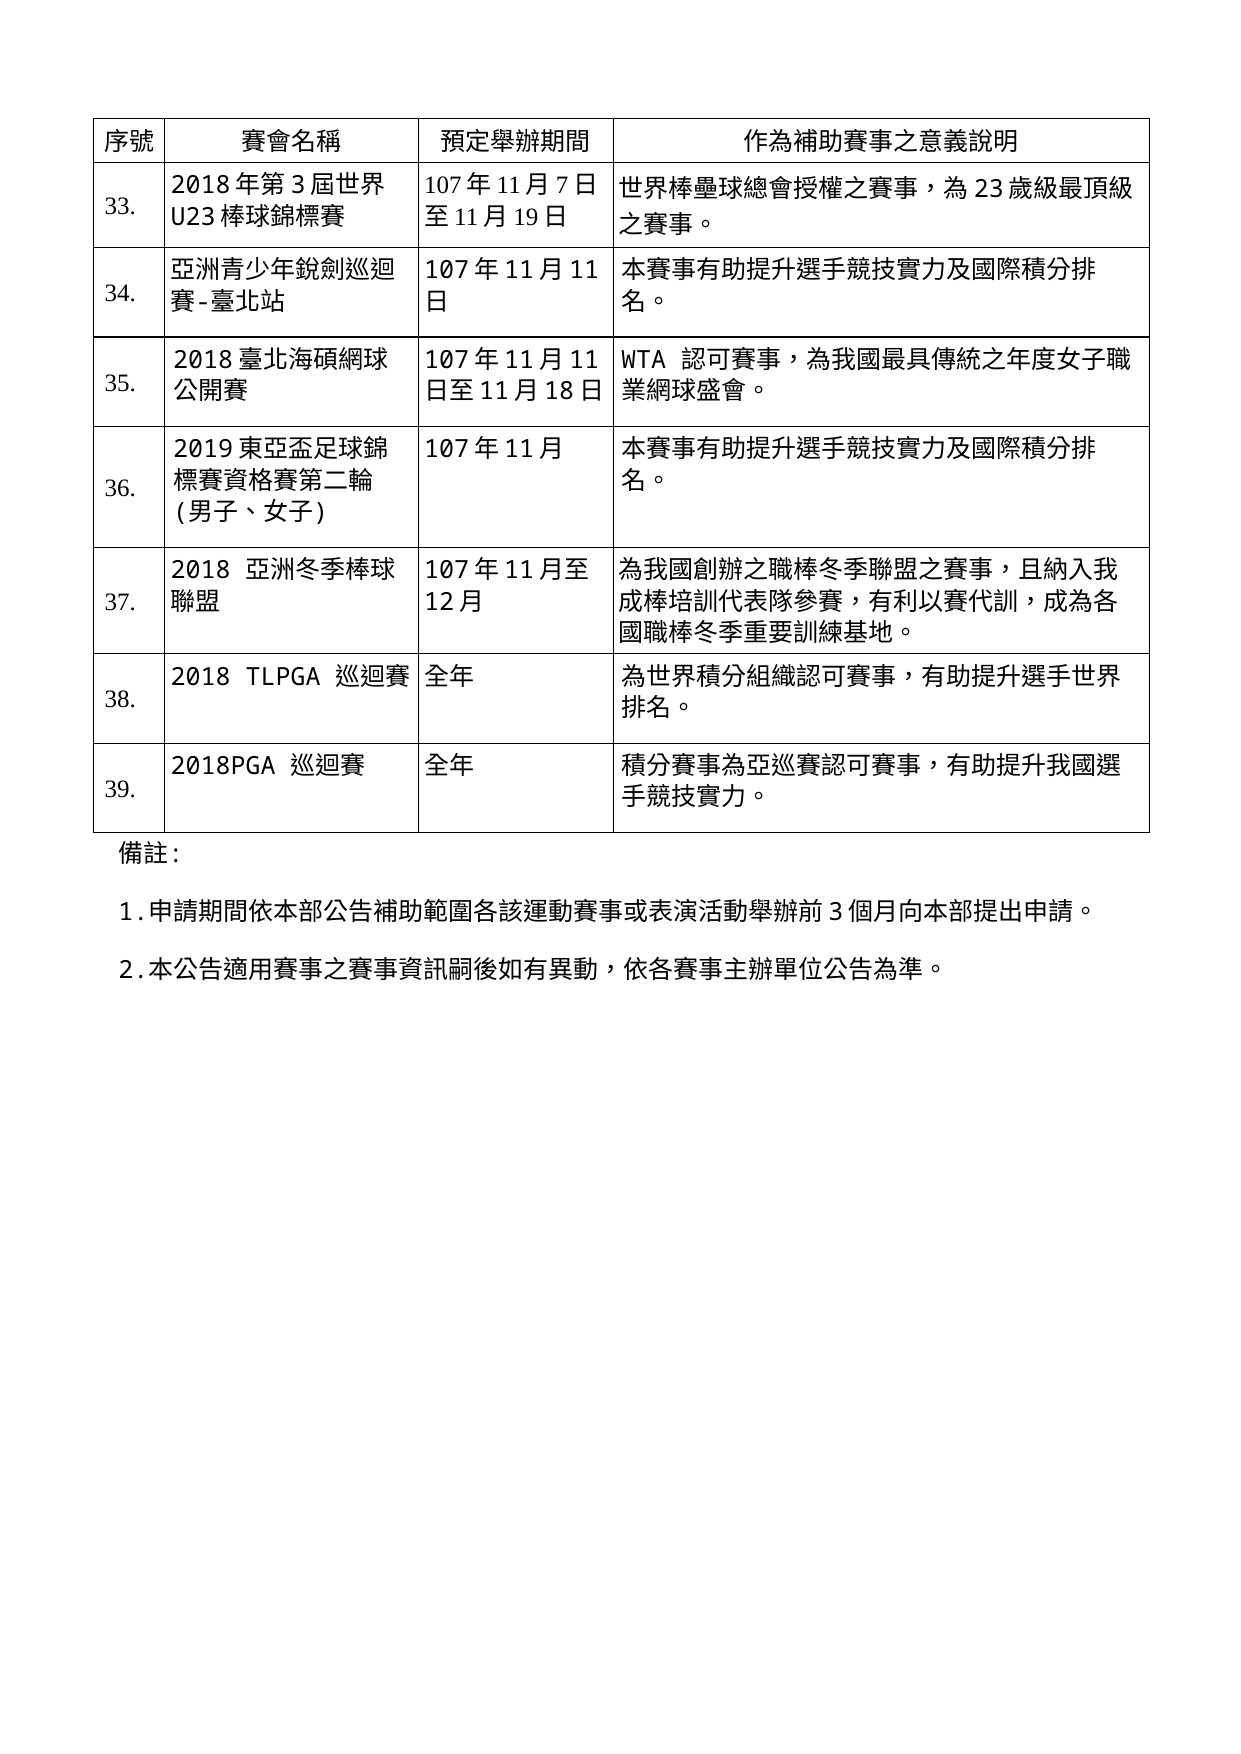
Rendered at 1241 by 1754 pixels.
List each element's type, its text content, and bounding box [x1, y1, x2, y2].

table_cell 2018年第3屆世界U23棒球錦標賽 [165, 163, 418, 247]
table_cell WTA 認可賽事，為我國最具傳統之年度女子職業網球盛會。 [614, 338, 1149, 426]
table_cell [94, 654, 164, 743]
table_cell 亞洲青少年銳劍巡迴賽-臺北站 [165, 248, 418, 336]
text 1.申請期間依本部公告補助範圍各該運動賽事或表演活動舉辦前3個月向本部提出申請。 [118, 891, 1122, 928]
table_cell 107年11月11日至11月18日 [419, 338, 613, 426]
table_cell 積分賽事為亞巡賽認可賽事，有助提升我國選手競技實力。 [614, 744, 1149, 832]
table_cell 為世界積分組織認可賽事，有助提升選手世界排名。 [614, 654, 1149, 743]
table_header 賽會名稱 [165, 119, 418, 162]
table_cell [94, 248, 164, 336]
table_cell 世界棒壘球總會授權之賽事，為23歲級最頂級之賽事。 [614, 163, 1149, 247]
table_cell [94, 338, 164, 426]
table_cell 本賽事有助提升選手競技實力及國際積分排名。 [614, 427, 1149, 547]
table_cell 2018PGA 巡迴賽 [165, 744, 418, 832]
table_cell 107年11月 [419, 427, 613, 547]
table_header 預定舉辦期間 [419, 119, 613, 162]
table_cell 107年11月7日至11月19日 [419, 163, 613, 247]
text 備註: [118, 833, 1122, 869]
table_cell 全年 [419, 744, 613, 832]
table_cell [94, 744, 164, 832]
text 2.本公告適用賽事之賽事資訊嗣後如有異動，依各賽事主辦單位公告為準。 [118, 949, 1122, 986]
table_cell 2018 亞洲冬季棒球聯盟 [165, 548, 418, 653]
table_cell 2018 TLPGA 巡迴賽 [165, 654, 418, 743]
table_cell [94, 427, 164, 547]
table_cell 本賽事有助提升選手競技實力及國際積分排名。 [614, 248, 1149, 336]
table_cell [94, 548, 164, 653]
table_cell 全年 [419, 654, 613, 743]
table_header 序號 [94, 119, 164, 162]
table_cell 107年11月11日 [419, 248, 613, 336]
table_cell [94, 163, 164, 247]
table_cell 為我國創辦之職棒冬季聯盟之賽事，且納入我成棒培訓代表隊參賽，有利以賽代訓，成為各國職棒冬季重要訓練基地。 [614, 548, 1149, 653]
table_cell 107年11月至12月 [419, 548, 613, 653]
table_header 作為補助賽事之意義說明 [614, 119, 1149, 162]
table_cell 2018臺北海碩網球公開賽 [165, 338, 418, 426]
table_cell 2019東亞盃足球錦標賽資格賽第二輪(男子、女子) [165, 427, 418, 547]
